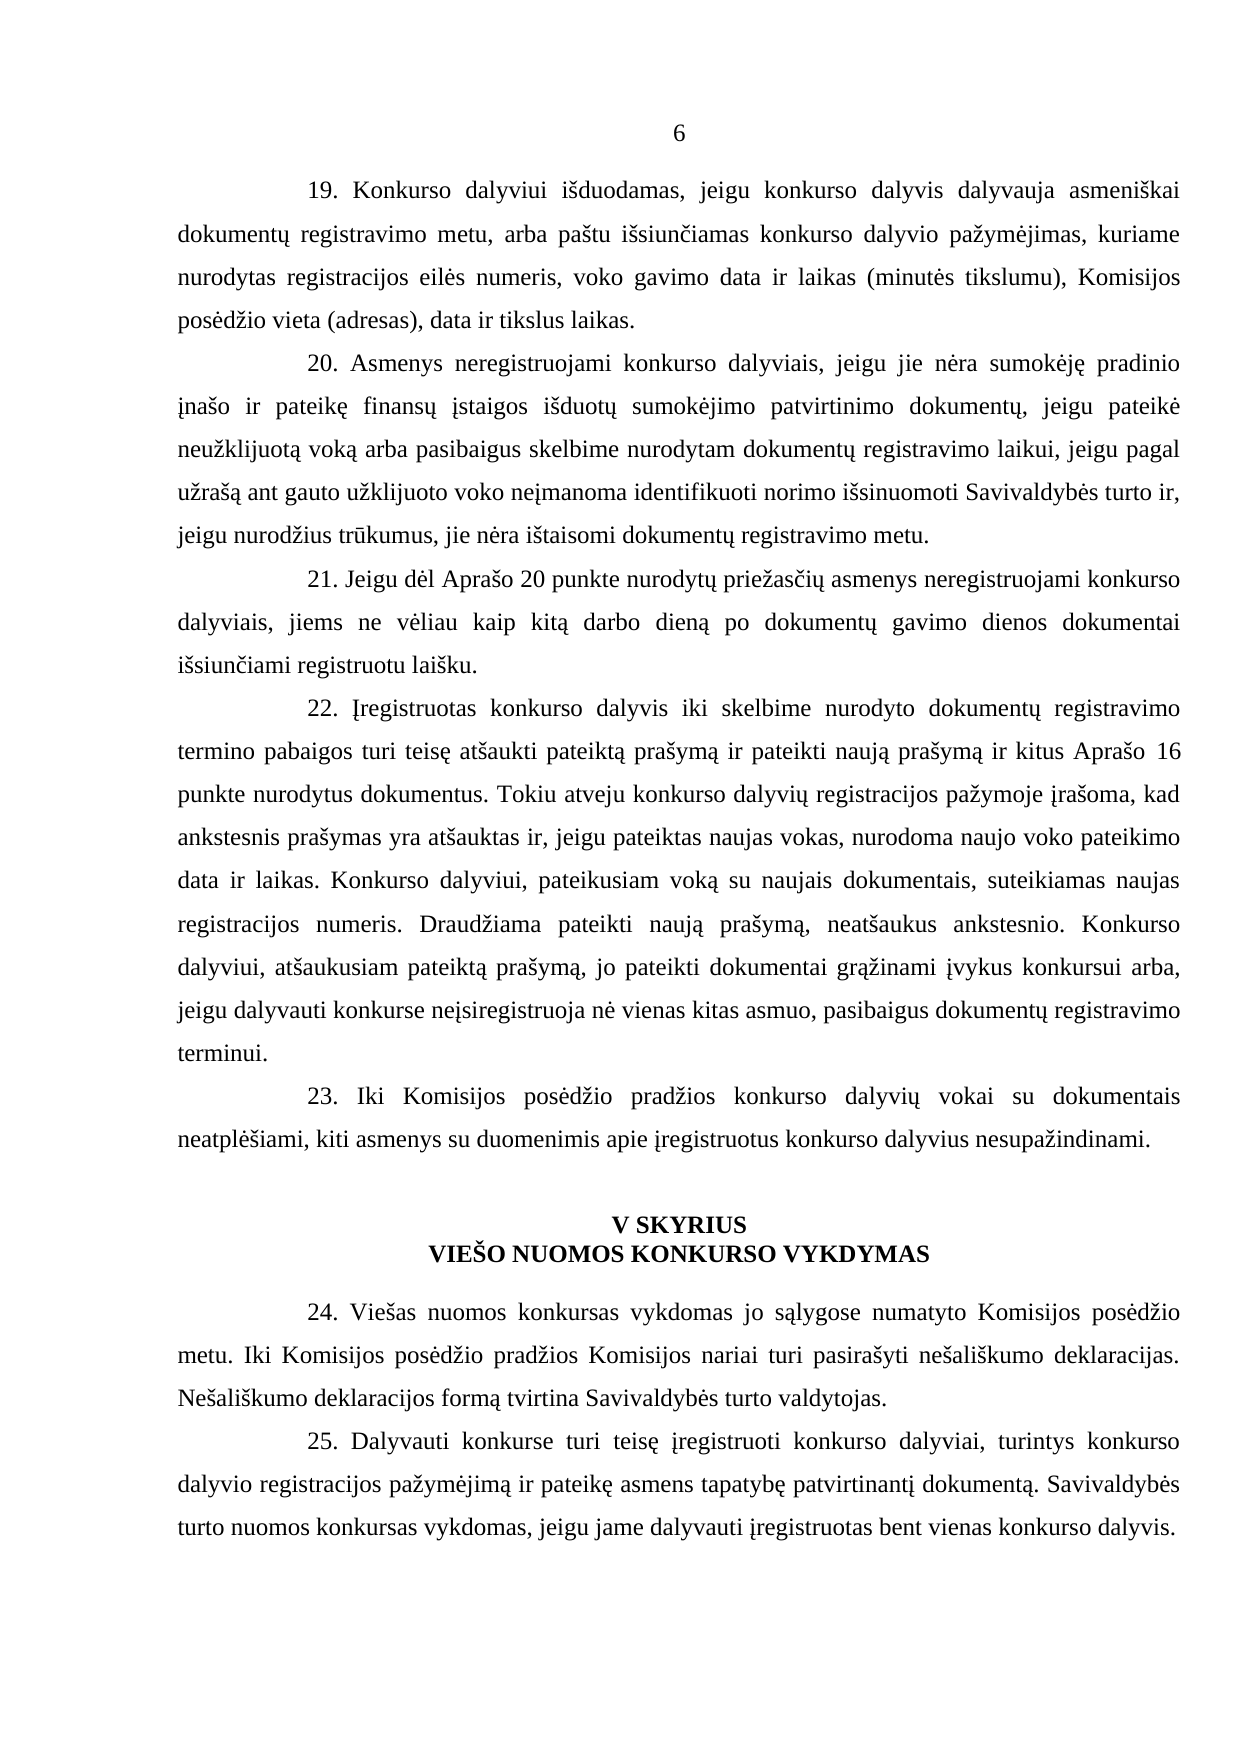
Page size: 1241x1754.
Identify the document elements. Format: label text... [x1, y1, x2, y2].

text V SKYRIUS [177, 1211, 1181, 1239]
text 21. Jeigu dėl Aprašo 20 punkte nurodytų priežasčių asmenys neregistruojami konkurso dalyviais, jiems ne vėliau kaip kitą darbo dieną po dokumentų gavimo dienos dokumentai išsiunčiami registruotu laišku. [177, 564, 1181, 679]
text VIEŠO NUOMOS KONKURSO VYKDYMAS [177, 1239, 1181, 1268]
text 24. Viešas nuomos konkursas vykdomas jo sąlygose numatyto Komisijos posėdžio metu. Iki Komisijos posėdžio pradžios Komisijos nariai turi pasirašyti nešališkumo deklaracijas. Nešališkumo deklaracijos formą tvirtina Savivaldybės turto valdytojas. [177, 1297, 1181, 1412]
text 23. Iki Komisijos posėdžio pradžios konkurso dalyvių vokai su dokumentais neatplėšiami, kiti asmenys su duomenimis apie įregistruotus konkurso dalyvius nesupažindinami. [177, 1081, 1181, 1153]
text 19. Konkurso dalyviui išduodamas, jeigu konkurso dalyvis dalyvauja asmeniškai dokumentų registravimo metu, arba paštu išsiunčiamas konkurso dalyvio pažymėjimas, kuriame nurodytas registracijos eilės numeris, voko gavimo data ir laikas (minutės tikslumu), Komisijos posėdžio vieta (adresas), data ir tikslus laikas. [177, 176, 1181, 334]
text 20. Asmenys neregistruojami konkurso dalyviais, jeigu jie nėra sumokėję pradinio įnašo ir pateikę finansų įstaigos išduotų sumokėjimo patvirtinimo dokumentų, jeigu pateikė neužklijuotą voką arba pasibaigus skelbime nurodytam dokumentų registravimo laikui, jeigu pagal užrašą ant gauto užklijuoto voko neįmanoma identifikuoti norimo išsinuomoti Savivaldybės turto ir, jeigu nurodžius trūkumus, jie nėra ištaisomi dokumentų registravimo metu. [177, 348, 1181, 549]
text 22. Įregistruotas konkurso dalyvis iki skelbime nurodyto dokumentų registravimo termino pabaigos turi teisę atšaukti pateiktą prašymą ir pateikti naują prašymą ir kitus Aprašo 16 punkte nurodytus dokumentus. Tokiu atveju konkurso dalyvių registracijos pažymoje įrašoma, kad ankstesnis prašymas yra atšauktas ir, jeigu pateiktas naujas vokas, nurodoma naujo voko pateikimo data ir laikas. Konkurso dalyviui, pateikusiam voką su naujais dokumentais, suteikiamas naujas registracijos numeris. Draudžiama pateikti naują prašymą, neatšaukus ankstesnio. Konkurso dalyviui, atšaukusiam pateiktą prašymą, jo pateikti dokumentai grąžinami įvykus konkursui arba, jeigu dalyvauti konkurse neįsiregistruoja nė vienas kitas asmuo, pasibaigus dokumentų registravimo terminui. [177, 693, 1181, 1067]
text 25. Dalyvauti konkurse turi teisę įregistruoti konkurso dalyviai, turintys konkurso dalyvio registracijos pažymėjimą ir pateikę asmens tapatybę patvirtinantį dokumentą. Savivaldybės turto nuomos konkursas vykdomas, jeigu jame dalyvauti įregistruotas bent vienas konkurso dalyvis. [177, 1426, 1181, 1541]
